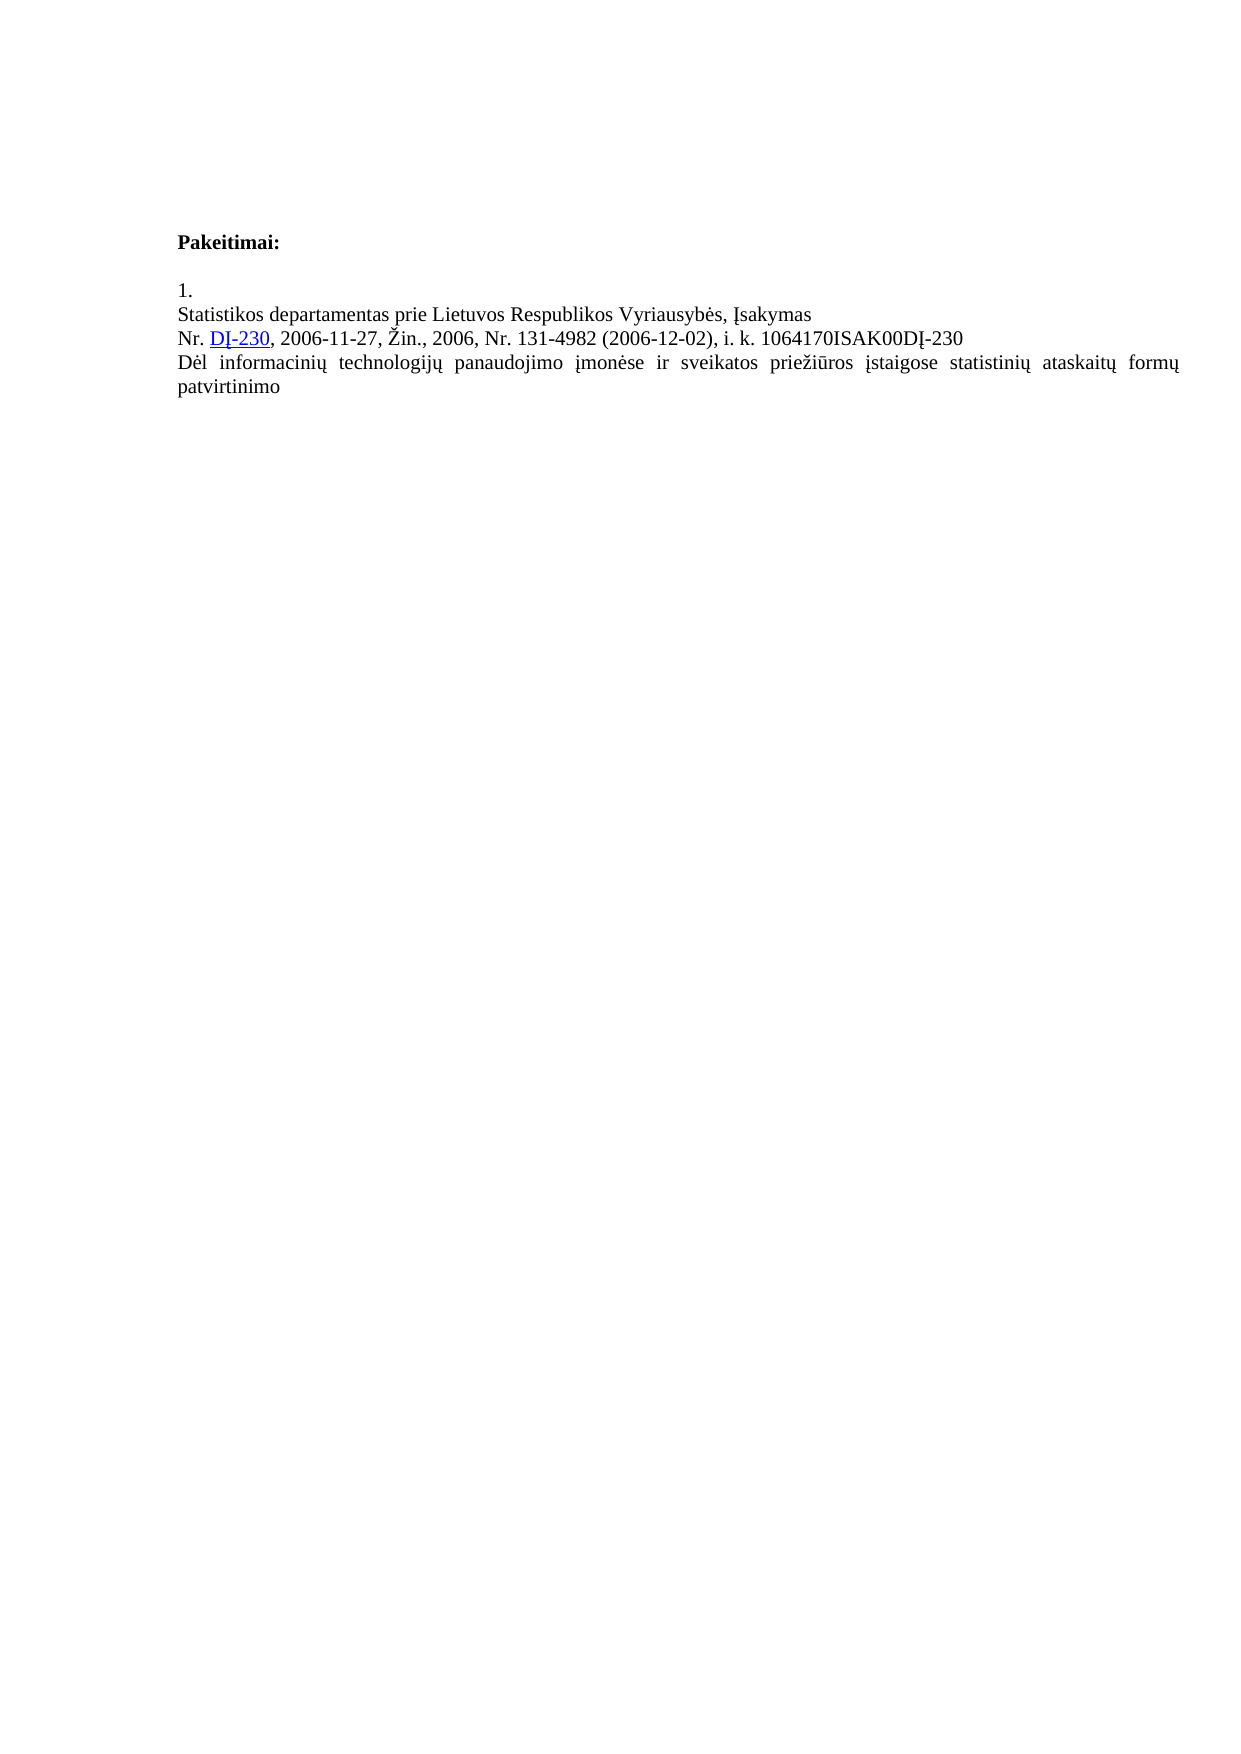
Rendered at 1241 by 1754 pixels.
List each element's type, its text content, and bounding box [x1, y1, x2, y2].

text Nr. DĮ-230, 2006-11-27, Žin., 2006, Nr. 131-4982 (2006-12-02), i. k. 1064170ISAK00DĮ-230 [177, 326, 1181, 350]
text Pakeitimai: [177, 230, 1181, 254]
text 1. [177, 278, 1181, 302]
text Statistikos departamentas prie Lietuvos Respublikos Vyriausybės, Įsakymas [177, 302, 1181, 326]
text Dėl informacinių technologijų panaudojimo įmonėse ir sveikatos priežiūros įstaigose statistinių ataskaitų formų patvirtinimo [177, 350, 1181, 398]
